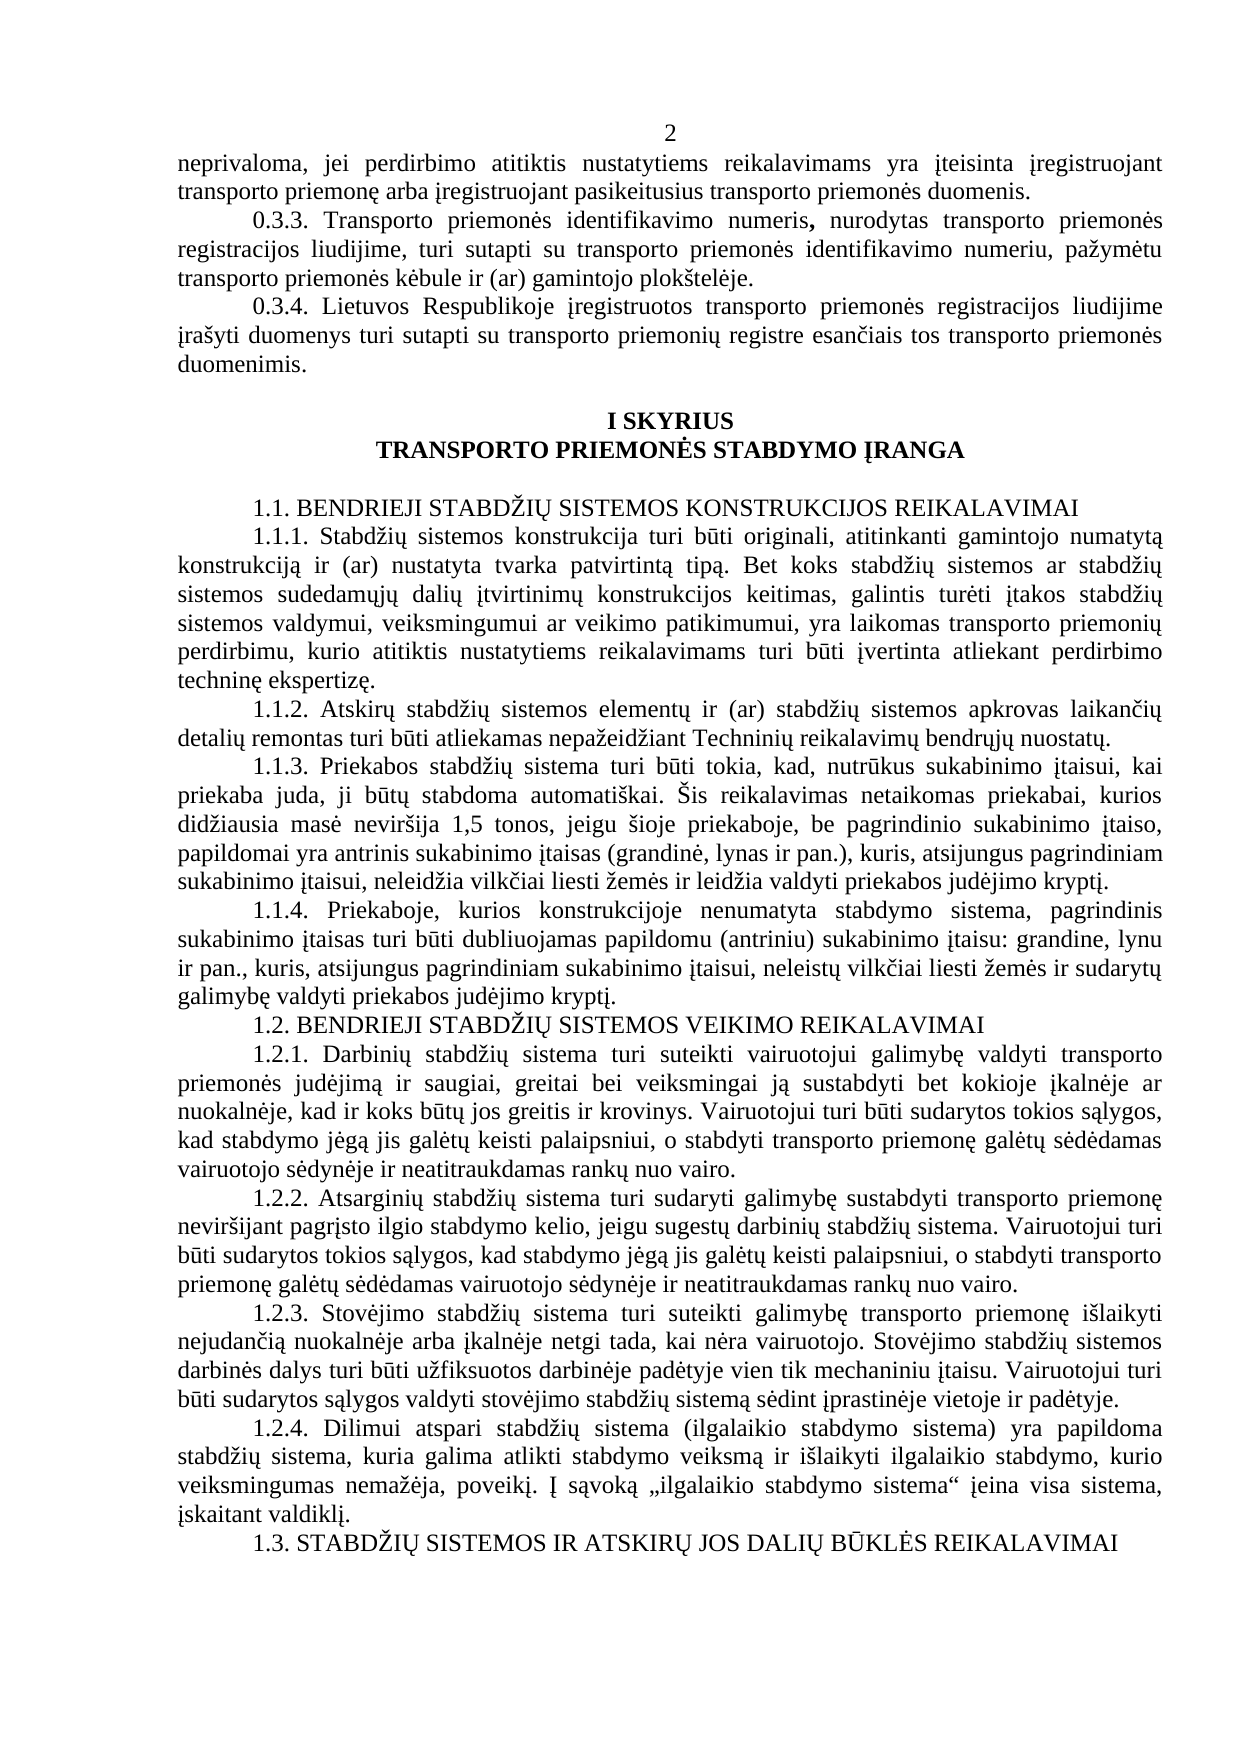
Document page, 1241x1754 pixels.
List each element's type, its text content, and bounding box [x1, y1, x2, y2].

text 1.1.4. Priekaboje, kurios konstrukcijoje nenumatyta stabdymo sistema, pagrindinis sukabinimo įtaisas turi būti dubliuojamas papildomu (antriniu) sukabinimo įtaisu: grandine, lynu ir pan., kuris, atsijungus pagrindiniam sukabinimo įtaisui, neleistų vilkčiai liesti žemės ir sudarytų galimybę valdyti priekabos judėjimo kryptį. [177, 895, 1163, 1010]
text I SKYRIUS [177, 406, 1163, 435]
text 1.1.1. Stabdžių sistemos konstrukcija turi būti originali, atitinkanti gamintojo numatytą konstrukciją ir (ar) nustatyta tvarka patvirtintą tipą. Bet koks stabdžių sistemos ar stabdžių sistemos sudedamųjų dalių įtvirtinimų konstrukcijos keitimas, galintis turėti įtakos stabdžių sistemos valdymui, veiksmingumui ar veikimo patikimumui, yra laikomas transporto priemonių perdirbimu, kurio atitiktis nustatytiems reikalavimams turi būti įvertinta atliekant perdirbimo techninę ekspertizę. [177, 521, 1163, 694]
text 1.2.2. Atsarginių stabdžių sistema turi sudaryti galimybę sustabdyti transporto priemonę neviršijant pagrįsto ilgio stabdymo kelio, jeigu sugestų darbinių stabdžių sistema. Vairuotojui turi būti sudarytos tokios sąlygos, kad stabdymo jėgą jis galėtų keisti palaipsniui, o stabdyti transporto priemonę galėtų sėdėdamas vairuotojo sėdynėje ir neatitraukdamas rankų nuo vairo. [177, 1183, 1163, 1298]
text 1.2.4. Dilimui atspari stabdžių sistema (ilgalaikio stabdymo sistema) yra papildoma stabdžių sistema, kuria galima atlikti stabdymo veiksmą ir išlaikyti ilgalaikio stabdymo, kurio veiksmingumas nemažėja, poveikį. Į sąvoką „ilgalaikio stabdymo sistema“ įeina visa sistema, įskaitant valdiklį. [177, 1413, 1163, 1528]
text 0.3.3. Transporto priemonės identifikavimo numeris, nurodytas transporto priemonės registracijos liudijime, turi sutapti su transporto priemonės identifikavimo numeriu, pažymėtu transporto priemonės kėbule ir (ar) gamintojo plokštelėje. [177, 205, 1163, 291]
text 1.1.3. Priekabos stabdžių sistema turi būti tokia, kad, nutrūkus sukabinimo įtaisui, kai priekaba juda, ji būtų stabdoma automatiškai. Šis reikalavimas netaikomas priekabai, kurios didžiausia masė neviršija 1,5 tonos, jeigu šioje priekaboje, be pagrindinio sukabinimo įtaiso, papildomai yra antrinis sukabinimo įtaisas (grandinė, lynas ir pan.), kuris, atsijungus pagrindiniam sukabinimo įtaisui, neleidžia vilkčiai liesti žemės ir leidžia valdyti priekabos judėjimo kryptį. [177, 751, 1163, 895]
text neprivaloma, jei perdirbimo atitiktis nustatytiems reikalavimams yra įteisinta įregistruojant transporto priemonę arba įregistruojant pasikeitusius transporto priemonės duomenis. [177, 148, 1163, 205]
text 1.1. BENDRIEJI STABDŽIŲ SISTEMOS KONSTRUKCIJOS REIKALAVIMAI [177, 493, 1163, 521]
text 1.2.1. Darbinių stabdžių sistema turi suteikti vairuotojui galimybę valdyti transporto priemonės judėjimą ir saugiai, greitai bei veiksmingai ją sustabdyti bet kokioje įkalnėje ar nuokalnėje, kad ir koks būtų jos greitis ir krovinys. Vairuotojui turi būti sudarytos tokios sąlygos, kad stabdymo jėgą jis galėtų keisti palaipsniui, o stabdyti transporto priemonę galėtų sėdėdamas vairuotojo sėdynėje ir neatitraukdamas rankų nuo vairo. [177, 1039, 1163, 1183]
text TRANSPORTO PRIEMONĖS STABDYMO ĮRANGA [177, 435, 1163, 464]
text 1.3. STABDŽIŲ SISTEMOS IR ATSKIRŲ JOS DALIŲ BŪKLĖS REIKALAVIMAI [177, 1528, 1163, 1556]
text 1.2.3. Stovėjimo stabdžių sistema turi suteikti galimybę transporto priemonę išlaikyti nejudančią nuokalnėje arba įkalnėje netgi tada, kai nėra vairuotojo. Stovėjimo stabdžių sistemos darbinės dalys turi būti užfiksuotos darbinėje padėtyje vien tik mechaniniu įtaisu. Vairuotojui turi būti sudarytos sąlygos valdyti stovėjimo stabdžių sistemą sėdint įprastinėje vietoje ir padėtyje. [177, 1298, 1163, 1413]
text 0.3.4. Lietuvos Respublikoje įregistruotos transporto priemonės registracijos liudijime įrašyti duomenys turi sutapti su transporto priemonių registre esančiais tos transporto priemonės duomenimis. [177, 291, 1163, 378]
text 1.2. BENDRIEJI STABDŽIŲ SISTEMOS VEIKIMO REIKALAVIMAI [177, 1010, 1163, 1039]
text 1.1.2. Atskirų stabdžių sistemos elementų ir (ar) stabdžių sistemos apkrovas laikančių detalių remontas turi būti atliekamas nepažeidžiant Techninių reikalavimų bendrųjų nuostatų. [177, 694, 1163, 751]
